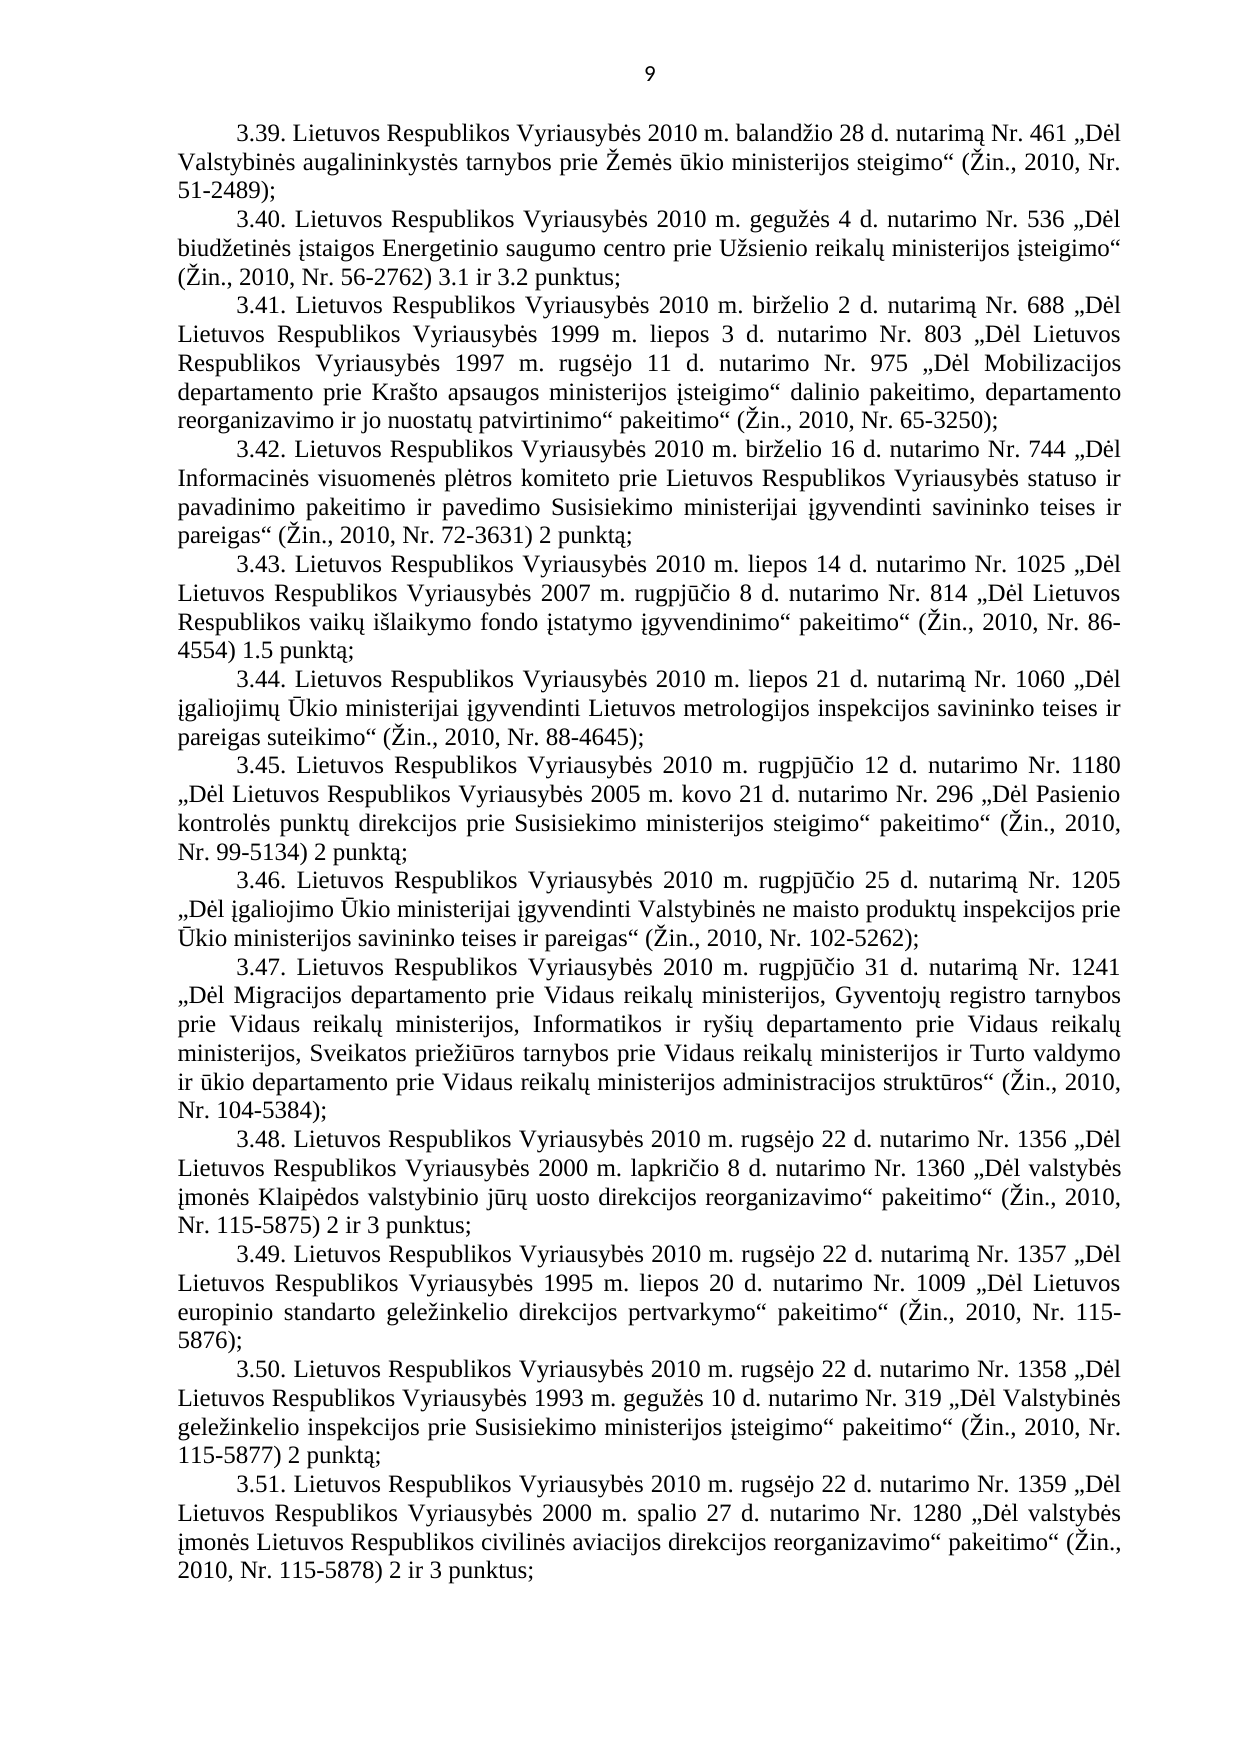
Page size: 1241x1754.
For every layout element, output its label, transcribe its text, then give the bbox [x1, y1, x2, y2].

text 3.40. Lietuvos Respublikos Vyriausybės 2010 m. gegužės 4 d. nutarimo Nr. 536 „Dėl biudžetinės įstaigos Energetinio saugumo centro prie Užsienio reikalų ministerijos įsteigimo“ (Žin., 2010, Nr. 56-2762) 3.1 ir 3.2 punktus; [177, 204, 1122, 291]
text 3.44. Lietuvos Respublikos Vyriausybės 2010 m. liepos 21 d. nutarimą Nr. 1060 „Dėl įgaliojimų Ūkio ministerijai įgyvendinti Lietuvos metrologijos inspekcijos savininko teises ir pareigas suteikimo“ (Žin., 2010, Nr. 88-4645); [177, 664, 1122, 751]
text 3.51. Lietuvos Respublikos Vyriausybės 2010 m. rugsėjo 22 d. nutarimo Nr. 1359 „Dėl Lietuvos Respublikos Vyriausybės 2000 m. spalio 27 d. nutarimo Nr. 1280 „Dėl valstybės įmonės Lietuvos Respublikos civilinės aviacijos direkcijos reorganizavimo“ pakeitimo“ (Žin., 2010, Nr. 115-5878) 2 ir 3 punktus; [177, 1469, 1122, 1584]
text 3.43. Lietuvos Respublikos Vyriausybės 2010 m. liepos 14 d. nutarimo Nr. 1025 „Dėl Lietuvos Respublikos Vyriausybės 2007 m. rugpjūčio 8 d. nutarimo Nr. 814 „Dėl Lietuvos Respublikos vaikų išlaikymo fondo įstatymo įgyvendinimo“ pakeitimo“ (Žin., 2010, Nr. 86-4554) 1.5 punktą; [177, 549, 1122, 664]
text 3.45. Lietuvos Respublikos Vyriausybės 2010 m. rugpjūčio 12 d. nutarimo Nr. 1180 „Dėl Lietuvos Respublikos Vyriausybės 2005 m. kovo 21 d. nutarimo Nr. 296 „Dėl Pasienio kontrolės punktų direkcijos prie Susisiekimo ministerijos steigimo“ pakeitimo“ (Žin., 2010, Nr. 99-5134) 2 punktą; [177, 751, 1122, 866]
text 3.39. Lietuvos Respublikos Vyriausybės 2010 m. balandžio 28 d. nutarimą Nr. 461 „Dėl Valstybinės augalininkystės tarnybos prie Žemės ūkio ministerijos steigimo“ (Žin., 2010, Nr. 51-2489); [177, 118, 1122, 204]
text 3.49. Lietuvos Respublikos Vyriausybės 2010 m. rugsėjo 22 d. nutarimą Nr. 1357 „Dėl Lietuvos Respublikos Vyriausybės 1995 m. liepos 20 d. nutarimo Nr. 1009 „Dėl Lietuvos europinio standarto geležinkelio direkcijos pertvarkymo“ pakeitimo“ (Žin., 2010, Nr. 115-5876); [177, 1239, 1122, 1354]
text 3.41. Lietuvos Respublikos Vyriausybės 2010 m. birželio 2 d. nutarimą Nr. 688 „Dėl Lietuvos Respublikos Vyriausybės 1999 m. liepos 3 d. nutarimo Nr. 803 „Dėl Lietuvos Respublikos Vyriausybės 1997 m. rugsėjo 11 d. nutarimo Nr. 975 „Dėl Mobilizacijos departamento prie Krašto apsaugos ministerijos įsteigimo“ dalinio pakeitimo, departamento reorganizavimo ir jo nuostatų patvirtinimo“ pakeitimo“ (Žin., 2010, Nr. 65-3250); [177, 291, 1122, 434]
text 3.42. Lietuvos Respublikos Vyriausybės 2010 m. birželio 16 d. nutarimo Nr. 744 „Dėl Informacinės visuomenės plėtros komiteto prie Lietuvos Respublikos Vyriausybės statuso ir pavadinimo pakeitimo ir pavedimo Susisiekimo ministerijai įgyvendinti savininko teises ir pareigas“ (Žin., 2010, Nr. 72-3631) 2 punktą; [177, 434, 1122, 549]
text 3.50. Lietuvos Respublikos Vyriausybės 2010 m. rugsėjo 22 d. nutarimo Nr. 1358 „Dėl Lietuvos Respublikos Vyriausybės 1993 m. gegužės 10 d. nutarimo Nr. 319 „Dėl Valstybinės geležinkelio inspekcijos prie Susisiekimo ministerijos įsteigimo“ pakeitimo“ (Žin., 2010, Nr. 115-5877) 2 punktą; [177, 1354, 1122, 1469]
text 3.46. Lietuvos Respublikos Vyriausybės 2010 m. rugpjūčio 25 d. nutarimą Nr. 1205 „Dėl įgaliojimo Ūkio ministerijai įgyvendinti Valstybinės ne maisto produktų inspekcijos prie Ūkio ministerijos savininko teises ir pareigas“ (Žin., 2010, Nr. 102-5262); [177, 866, 1122, 952]
text 3.47. Lietuvos Respublikos Vyriausybės 2010 m. rugpjūčio 31 d. nutarimą Nr. 1241 „Dėl Migracijos departamento prie Vidaus reikalų ministerijos, Gyventojų registro tarnybos prie Vidaus reikalų ministerijos, Informatikos ir ryšių departamento prie Vidaus reikalų ministerijos, Sveikatos priežiūros tarnybos prie Vidaus reikalų ministerijos ir Turto valdymo ir ūkio departamento prie Vidaus reikalų ministerijos administracijos struktūros“ (Žin., 2010, Nr. 104-5384); [177, 952, 1122, 1124]
text 3.48. Lietuvos Respublikos Vyriausybės 2010 m. rugsėjo 22 d. nutarimo Nr. 1356 „Dėl Lietuvos Respublikos Vyriausybės 2000 m. lapkričio 8 d. nutarimo Nr. 1360 „Dėl valstybės įmonės Klaipėdos valstybinio jūrų uosto direkcijos reorganizavimo“ pakeitimo“ (Žin., 2010, Nr. 115-5875) 2 ir 3 punktus; [177, 1124, 1122, 1239]
